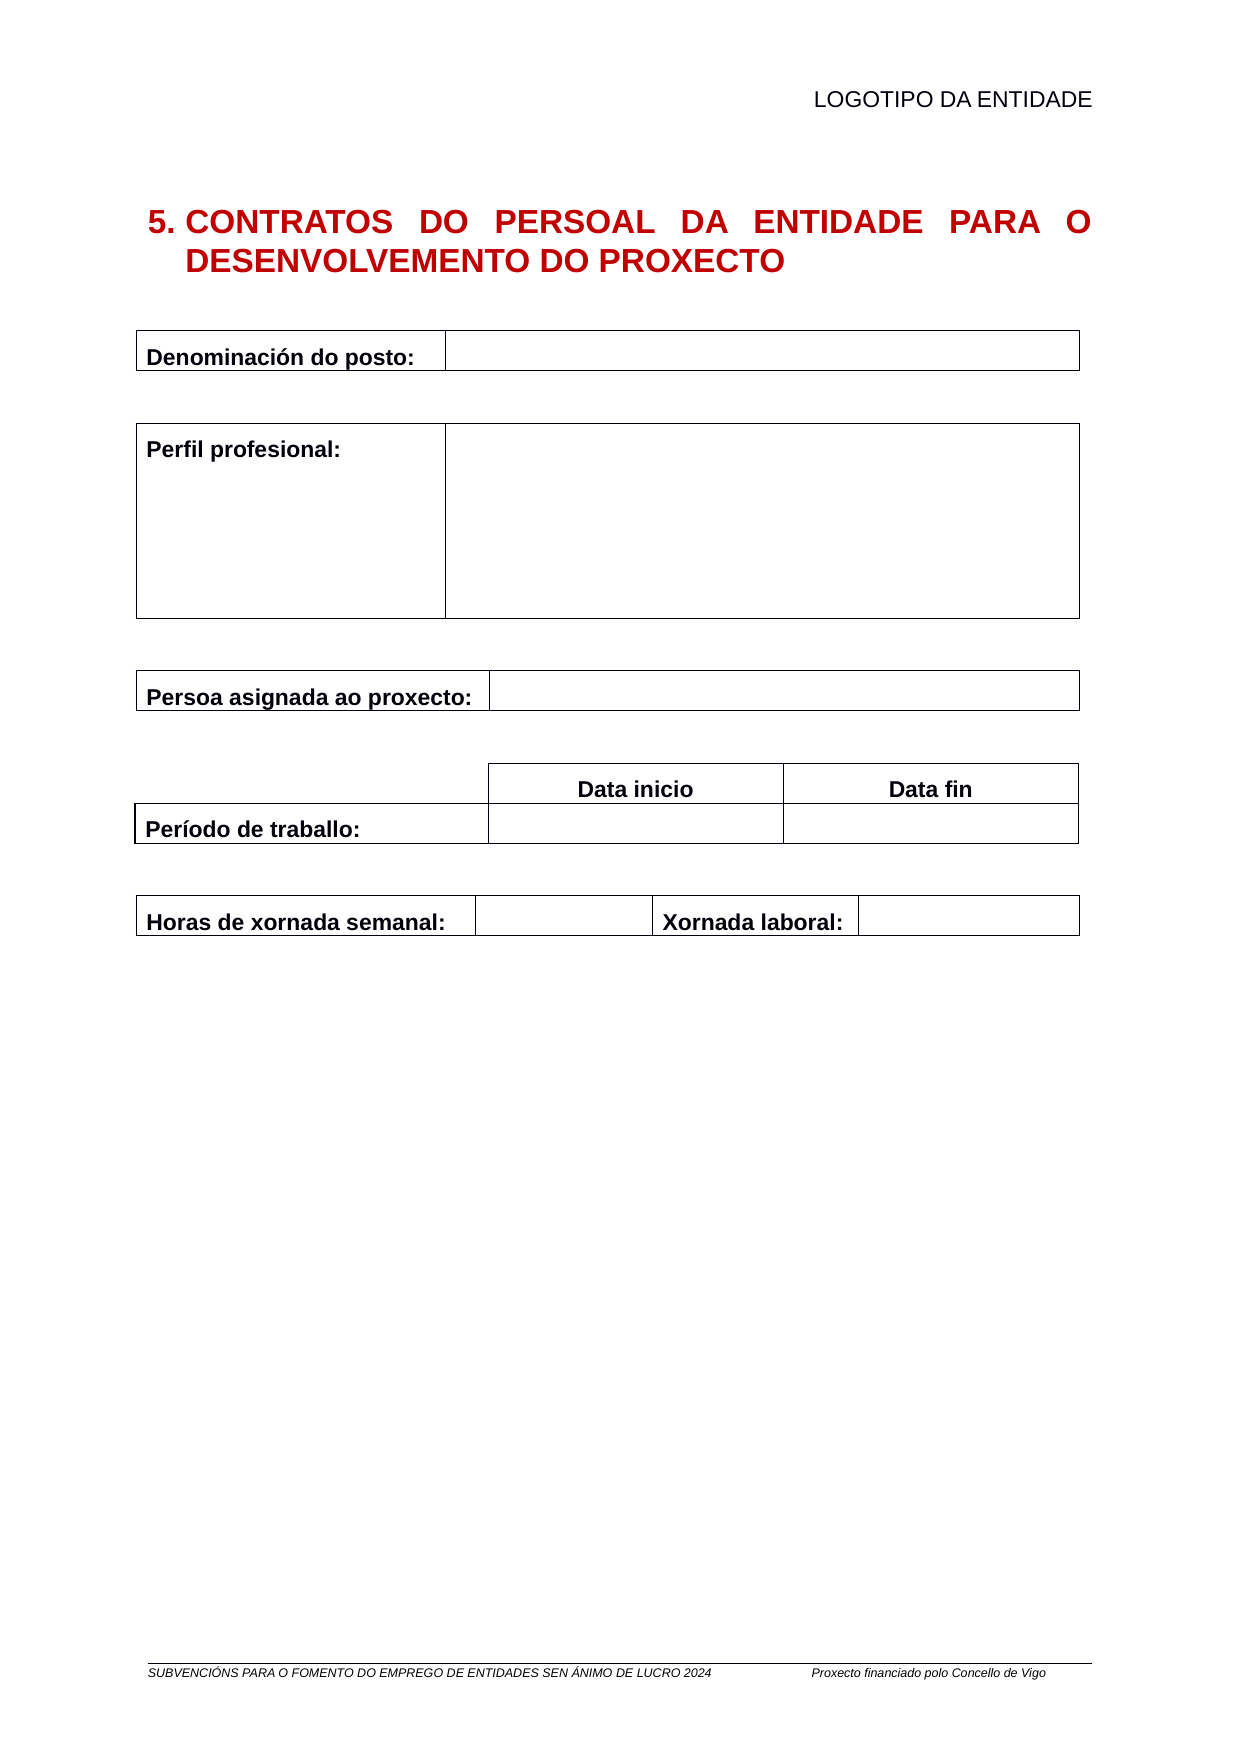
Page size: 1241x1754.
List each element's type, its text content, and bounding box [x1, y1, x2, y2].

table_header [476, 896, 652, 935]
table_header [446, 424, 1079, 618]
table_cell [784, 804, 1078, 842]
table_header Denominación do posto: [137, 331, 445, 370]
subtitle CONTRATOS DO PERSOAL DA ENTIDADE PARA O DESENVOLVEMENTO DO PROXECTO [148, 202, 1092, 279]
table_header [446, 331, 1079, 370]
table_cell [489, 804, 783, 842]
table_header Xornada laboral: [653, 896, 858, 935]
table_header Data fin [784, 764, 1078, 803]
table_header Persoa asignada ao proxecto: [137, 671, 489, 710]
table_cell Período de traballo: [136, 804, 488, 842]
table_header Horas de xornada semanal: [137, 896, 475, 935]
table_header [490, 671, 1079, 710]
table_header [859, 896, 1079, 935]
table_header Perfil profesional: [137, 424, 445, 618]
table_header [135, 763, 488, 803]
table_header Data inicio [489, 764, 783, 803]
